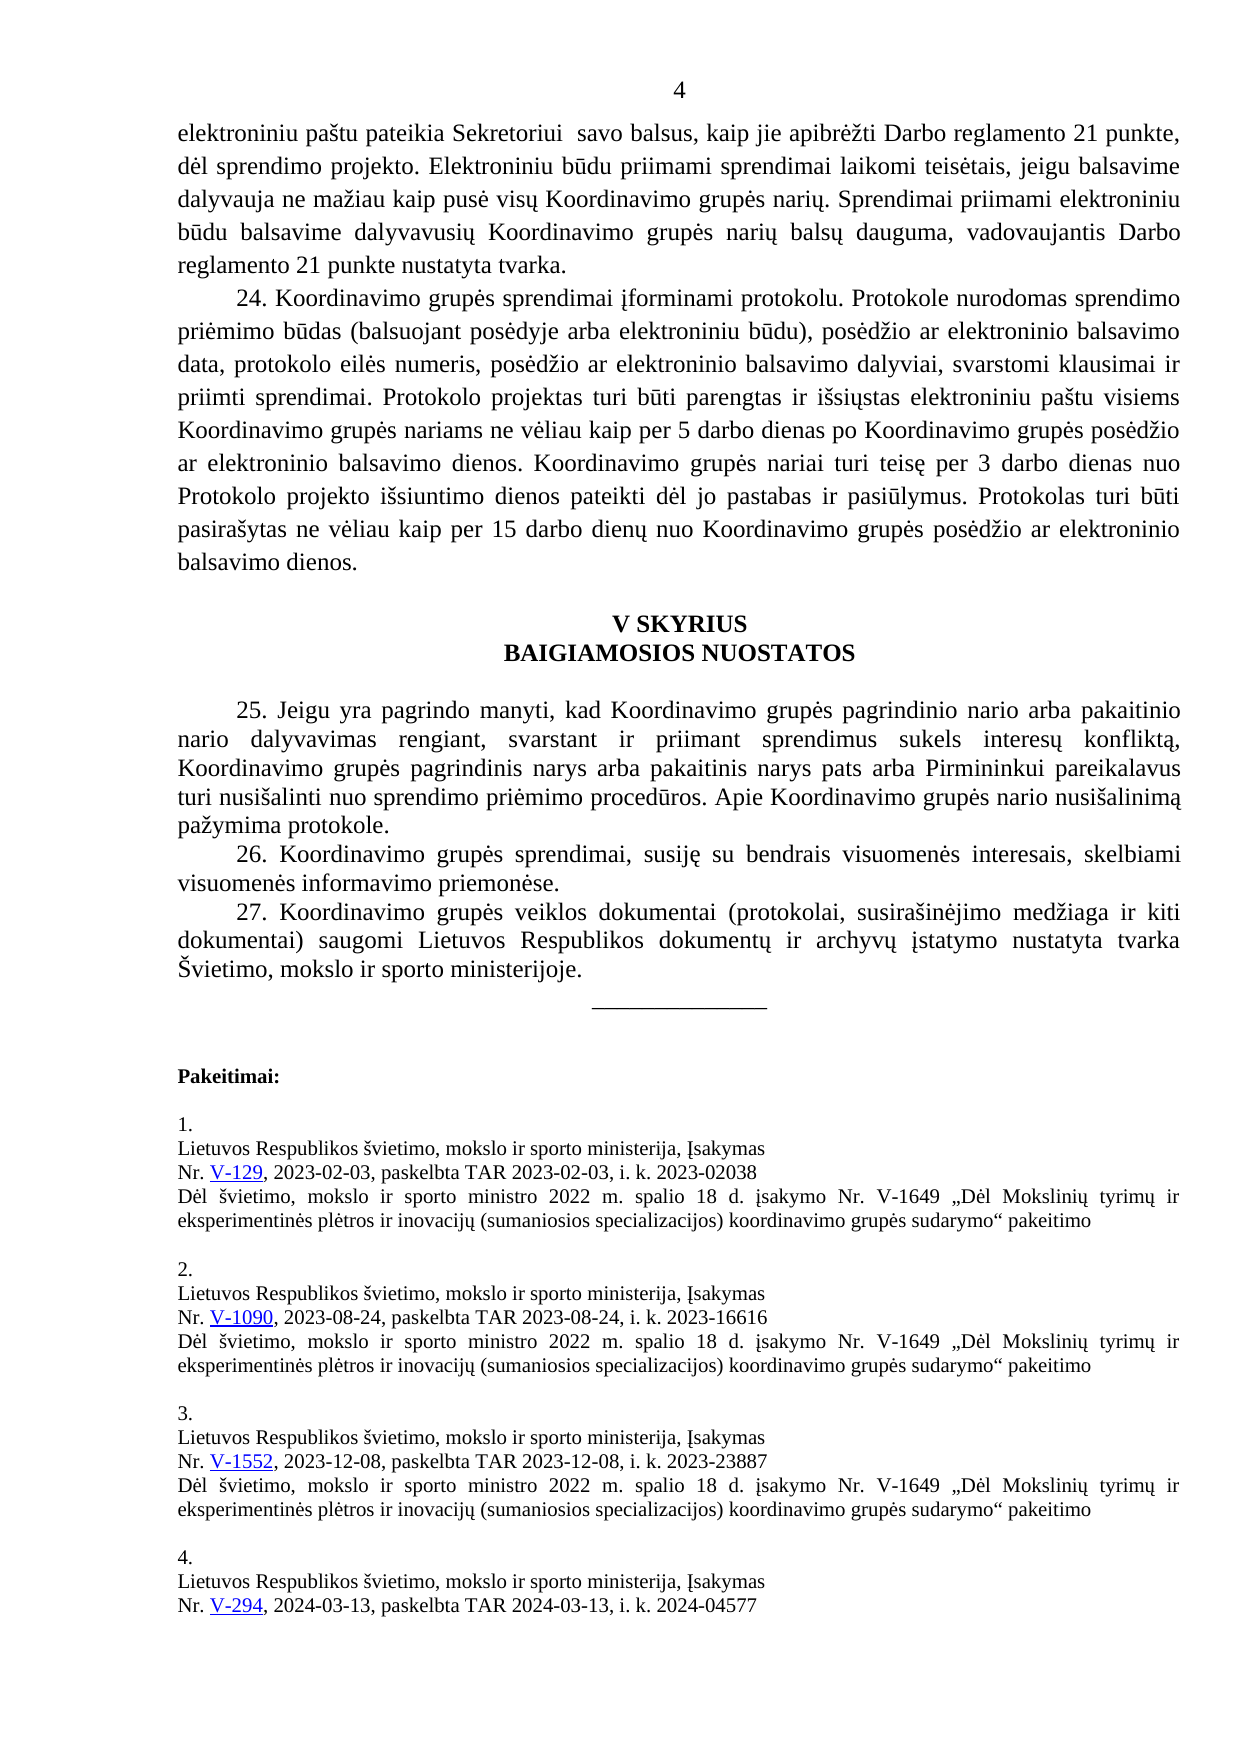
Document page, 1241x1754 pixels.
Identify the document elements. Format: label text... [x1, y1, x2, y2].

text V SKYRIUS [177, 609, 1182, 638]
text Dėl švietimo, mokslo ir sporto ministro 2022 m. spalio 18 d. įsakymo Nr. V-1649 „Dėl Mokslinių tyrimų ir eksperimentinės plėtros ir inovacijų (sumaniosios specializacijos) koordinavimo grupės sudarymo“ pakeitimo [177, 1473, 1181, 1521]
text Dėl švietimo, mokslo ir sporto ministro 2022 m. spalio 18 d. įsakymo Nr. V-1649 „Dėl Mokslinių tyrimų ir eksperimentinės plėtros ir inovacijų (sumaniosios specializacijos) koordinavimo grupės sudarymo“ pakeitimo [177, 1329, 1181, 1377]
text Pakeitimai: [177, 1064, 1181, 1088]
text Nr. V-129, 2023-02-03, paskelbta TAR 2023-02-03, i. k. 2023-02038 [177, 1160, 1181, 1184]
text Lietuvos Respublikos švietimo, mokslo ir sporto ministerija, Įsakymas [177, 1136, 1181, 1160]
text Nr. V-1090, 2023-08-24, paskelbta TAR 2023-08-24, i. k. 2023-16616 [177, 1305, 1181, 1329]
text 1. [177, 1112, 1181, 1136]
text Dėl švietimo, mokslo ir sporto ministro 2022 m. spalio 18 d. įsakymo Nr. V-1649 „Dėl Mokslinių tyrimų ir eksperimentinės plėtros ir inovacijų (sumaniosios specializacijos) koordinavimo grupės sudarymo“ pakeitimo [177, 1184, 1181, 1232]
text Nr. V-1552, 2023-12-08, paskelbta TAR 2023-12-08, i. k. 2023-23887 [177, 1449, 1181, 1473]
text 27. Koordinavimo grupės veiklos dokumentai (protokolai, susirašinėjimo medžiaga ir kiti dokumentai) saugomi Lietuvos Respublikos dokumentų ir archyvų įstatymo nustatyta tvarka Švietimo, mokslo ir sporto ministerijoje. [177, 897, 1181, 983]
text 2. [177, 1257, 1181, 1281]
text 4. [177, 1545, 1181, 1569]
text Lietuvos Respublikos švietimo, mokslo ir sporto ministerija, Įsakymas [177, 1425, 1181, 1449]
text Lietuvos Respublikos švietimo, mokslo ir sporto ministerija, Įsakymas [177, 1569, 1181, 1593]
text 26. Koordinavimo grupės sprendimai, susiję su bendrais visuomenės interesais, skelbiami visuomenės informavimo priemonėse. [177, 839, 1182, 897]
text BAIGIAMOSIOS NUOSTATOS [177, 638, 1182, 667]
text Lietuvos Respublikos švietimo, mokslo ir sporto ministerija, Įsakymas [177, 1281, 1181, 1305]
text ______________ [177, 983, 1181, 1012]
text elektroniniu paštu pateikia Sekretoriui savo balsus, kaip jie apibrėžti Darbo reglamento 21 punkte, dėl sprendimo projekto. Elektroniniu būdu priimami sprendimai laikomi teisėtais, jeigu balsavime dalyvauja ne mažiau kaip pusė visų Koordinavimo grupės narių. Sprendimai priimami elektroniniu būdu balsavime dalyvavusių Koordinavimo grupės narių balsų dauguma, vadovaujantis Darbo reglamento 21 punkte nustatyta tvarka. [177, 118, 1181, 279]
text 24. Koordinavimo grupės sprendimai įforminami protokolu. Protokole nurodomas sprendimo priėmimo būdas (balsuojant posėdyje arba elektroniniu būdu), posėdžio ar elektroninio balsavimo data, protokolo eilės numeris, posėdžio ar elektroninio balsavimo dalyviai, svarstomi klausimai ir priimti sprendimai. Protokolo projektas turi būti parengtas ir išsiųstas elektroniniu paštu visiems Koordinavimo grupės nariams ne vėliau kaip per 5 darbo dienas po Koordinavimo grupės posėdžio ar elektroninio balsavimo dienos. Koordinavimo grupės nariai turi teisę per 3 darbo dienas nuo Protokolo projekto išsiuntimo dienos pateikti dėl jo pastabas ir pasiūlymus. Protokolas turi būti pasirašytas ne vėliau kaip per 15 darbo dienų nuo Koordinavimo grupės posėdžio ar elektroninio balsavimo dienos. [177, 283, 1181, 576]
text Nr. V-294, 2024-03-13, paskelbta TAR 2024-03-13, i. k. 2024-04577 [177, 1593, 1181, 1617]
text 3. [177, 1401, 1181, 1425]
text 25. Jeigu yra pagrindo manyti, kad Koordinavimo grupės pagrindinio nario arba pakaitinio nario dalyvavimas rengiant, svarstant ir priimant sprendimus sukels interesų konfliktą, Koordinavimo grupės pagrindinis narys arba pakaitinis narys pats arba Pirmininkui pareikalavus turi nusišalinti nuo sprendimo priėmimo procedūros. Apie Koordinavimo grupės nario nusišalinimą pažymima protokole. [177, 695, 1182, 839]
